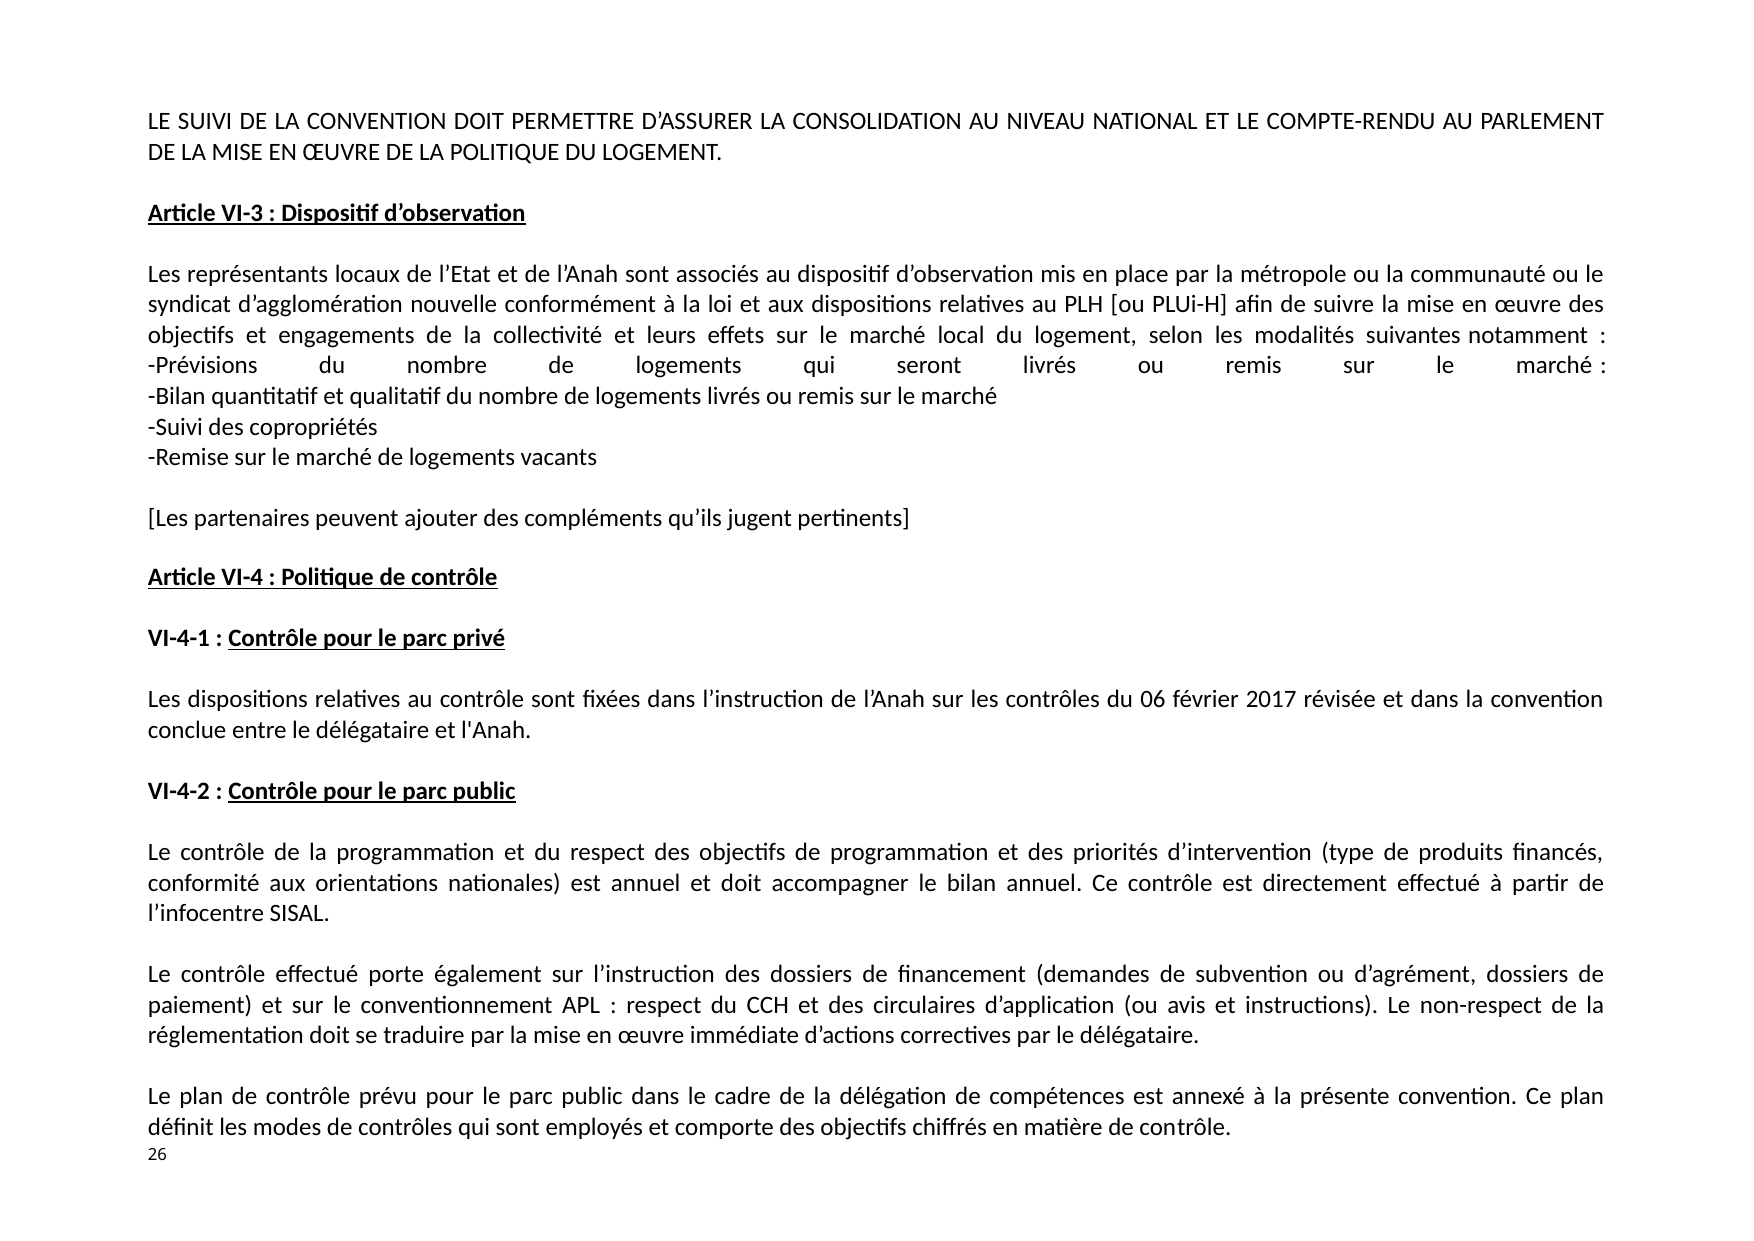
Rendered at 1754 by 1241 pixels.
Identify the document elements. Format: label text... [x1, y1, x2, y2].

text Le plan de contrôle prévu pour le parc public dans le cadre de la délégation de compétences est annexé à la présente convention. Ce plan définit les modes de contrôles qui sont employés et comporte des objectifs chiffrés en matière de contrôle. [148, 1080, 1606, 1141]
text VI-4-1 : Contrôle pour le parc privé [148, 623, 1606, 653]
text Le suivi de la convention doit permettre d’assurer la consolidation au niveau national et le compte-rendu au Parlement de la mise en œuvre de la politique du logement. [148, 106, 1606, 167]
text Le contrôle effectué porte également sur l’instruction des dossiers de financement (demandes de subvention ou d’agrément, dossiers de paiement) et sur le conventionnement APL : respect du CCH et des circulaires d’application (ou avis et instructions). Le non-respect de la réglementation doit se traduire par la mise en œuvre immédiate d’actions correctives par le délégataire. [148, 958, 1606, 1050]
text Article VI-4 : Politique de contrôle [148, 562, 1606, 592]
text Article VI-3 : Dispositif d’observation [148, 197, 1606, 228]
text -Remise sur le marché de logements vacants [148, 441, 1606, 472]
text VI-4-2 : Contrôle pour le parc public [148, 775, 1606, 806]
text Les dispositions relatives au contrôle sont fixées dans l’instruction de l’Anah sur les contrôles du 06 février 2017 révisée et dans la convention conclue entre le délégataire et l'Anah. [148, 684, 1606, 745]
text -Suivi des copropriétés [148, 411, 1606, 441]
text Les représentants locaux de l’Etat et de l’Anah sont associés au dispositif d’observation mis en place par la métropole ou la communauté ou le syndicat d’agglomération nouvelle conformément à la loi et aux dispositions relatives au PLH [ou PLUi-H] afin de suivre la mise en œuvre des objectifs et engagements de la collectivité et leurs effets sur le marché local du logement, selon les modalités suivantes notamment : -Prévisions du nombre de logements qui seront livrés ou remis sur le marché : -Bilan quantitatif et qualitatif du nombre de logements livrés ou remis sur le marché [148, 258, 1606, 411]
text Le contrôle de la programmation et du respect des objectifs de programmation et des priorités d’intervention (type de produits financés, conformité aux orientations nationales) est annuel et doit accompagner le bilan annuel. Ce contrôle est directement effectué à partir de l’infocentre SISAL. [148, 836, 1606, 928]
text [Les partenaires peuvent ajouter des compléments qu’ils jugent pertinents] [148, 472, 1606, 533]
